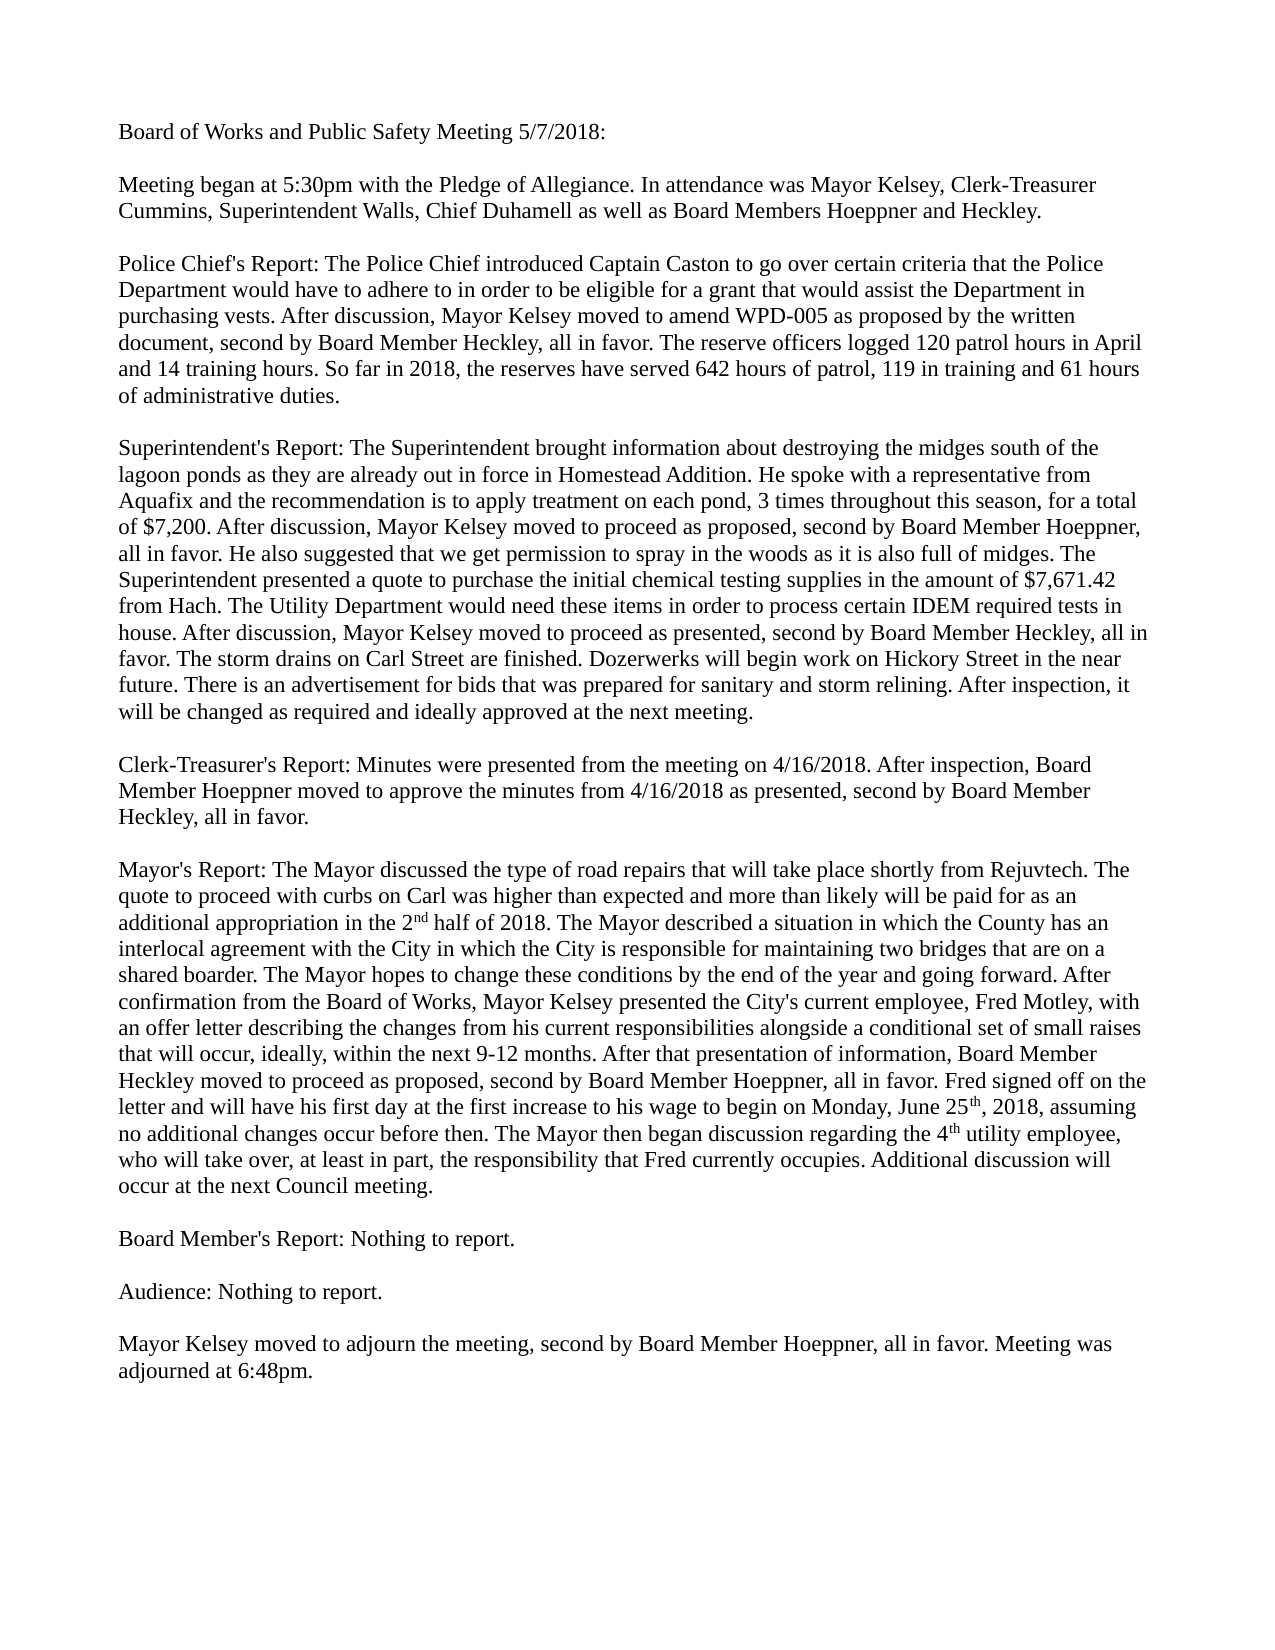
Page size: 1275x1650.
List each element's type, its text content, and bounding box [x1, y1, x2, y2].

text Mayor Kelsey moved to adjourn the meeting, second by Board Member Hoeppner, all in favor. Meeting was adjourned at 6:48pm. [118, 1330, 1157, 1383]
text Meeting began at 5:30pm with the Pledge of Allegiance. In attendance was Mayor Kelsey, Clerk-Treasurer Cummins, Superintendent Walls, Chief Duhamell as well as Board Members Hoeppner and Heckley. [118, 171, 1157, 223]
text Clerk-Treasurer's Report: Minutes were presented from the meeting on 4/16/2018. After inspection, Board Member Hoeppner moved to approve the minutes from 4/16/2018 as presented, second by Board Member Heckley, all in favor. [118, 751, 1157, 830]
text Mayor's Report: The Mayor discussed the type of road repairs that will take place shortly from Rejuvtech. The quote to proceed with curbs on Carl was higher than expected and more than likely will be paid for as an additional appropriation in the 2nd half of 2018. The Mayor described a situation in which the County has an interlocal agreement with the City in which the City is responsible for maintaining two bridges that are on a shared boarder. The Mayor hopes to change these conditions by the end of the year and going forward. After confirmation from the Board of Works, Mayor Kelsey presented the City's current employee, Fred Motley, with an offer letter describing the changes from his current responsibilities alongside a conditional set of small raises that will occur, ideally, within the next 9-12 months. After that presentation of information, Board Member Heckley moved to proceed as proposed, second by Board Member Hoeppner, all in favor. Fred signed off on the letter and will have his first day at the first increase to his wage to begin on Monday, June 25th, 2018, assuming no additional changes occur before then. The Mayor then began discussion regarding the 4th utility employee, who will take over, at least in part, the responsibility that Fred currently occupies. Additional discussion will occur at the next Council meeting. [118, 856, 1157, 1199]
text Audience: Nothing to report. [118, 1278, 1157, 1304]
text Police Chief's Report: The Police Chief introduced Captain Caston to go over certain criteria that the Police Department would have to adhere to in order to be eligible for a grant that would assist the Department in purchasing vests. After discussion, Mayor Kelsey moved to amend WPD-005 as proposed by the written document, second by Board Member Heckley, all in favor. The reserve officers logged 120 patrol hours in April and 14 training hours. So far in 2018, the reserves have served 642 hours of patrol, 119 in training and 61 hours of administrative duties. [118, 250, 1157, 408]
text Board Member's Report: Nothing to report. [118, 1225, 1157, 1251]
text Board of Works and Public Safety Meeting 5/7/2018: [118, 118, 1157, 144]
text Superintendent's Report: The Superintendent brought information about destroying the midges south of the lagoon ponds as they are already out in force in Homestead Addition. He spoke with a representative from Aquafix and the recommendation is to apply treatment on each pond, 3 times throughout this season, for a total of $7,200. After discussion, Mayor Kelsey moved to proceed as proposed, second by Board Member Hoeppner, all in favor. He also suggested that we get permission to spray in the woods as it is also full of midges. The Superintendent presented a quote to purchase the initial chemical testing supplies in the amount of $7,671.42 from Hach. The Utility Department would need these items in order to process certain IDEM required tests in house. After discussion, Mayor Kelsey moved to proceed as presented, second by Board Member Heckley, all in favor. The storm drains on Carl Street are finished. Dozerwerks will begin work on Hickory Street in the near future. There is an advertisement for bids that was prepared for sanitary and storm relining. After inspection, it will be changed as required and ideally approved at the next meeting. [118, 434, 1157, 724]
